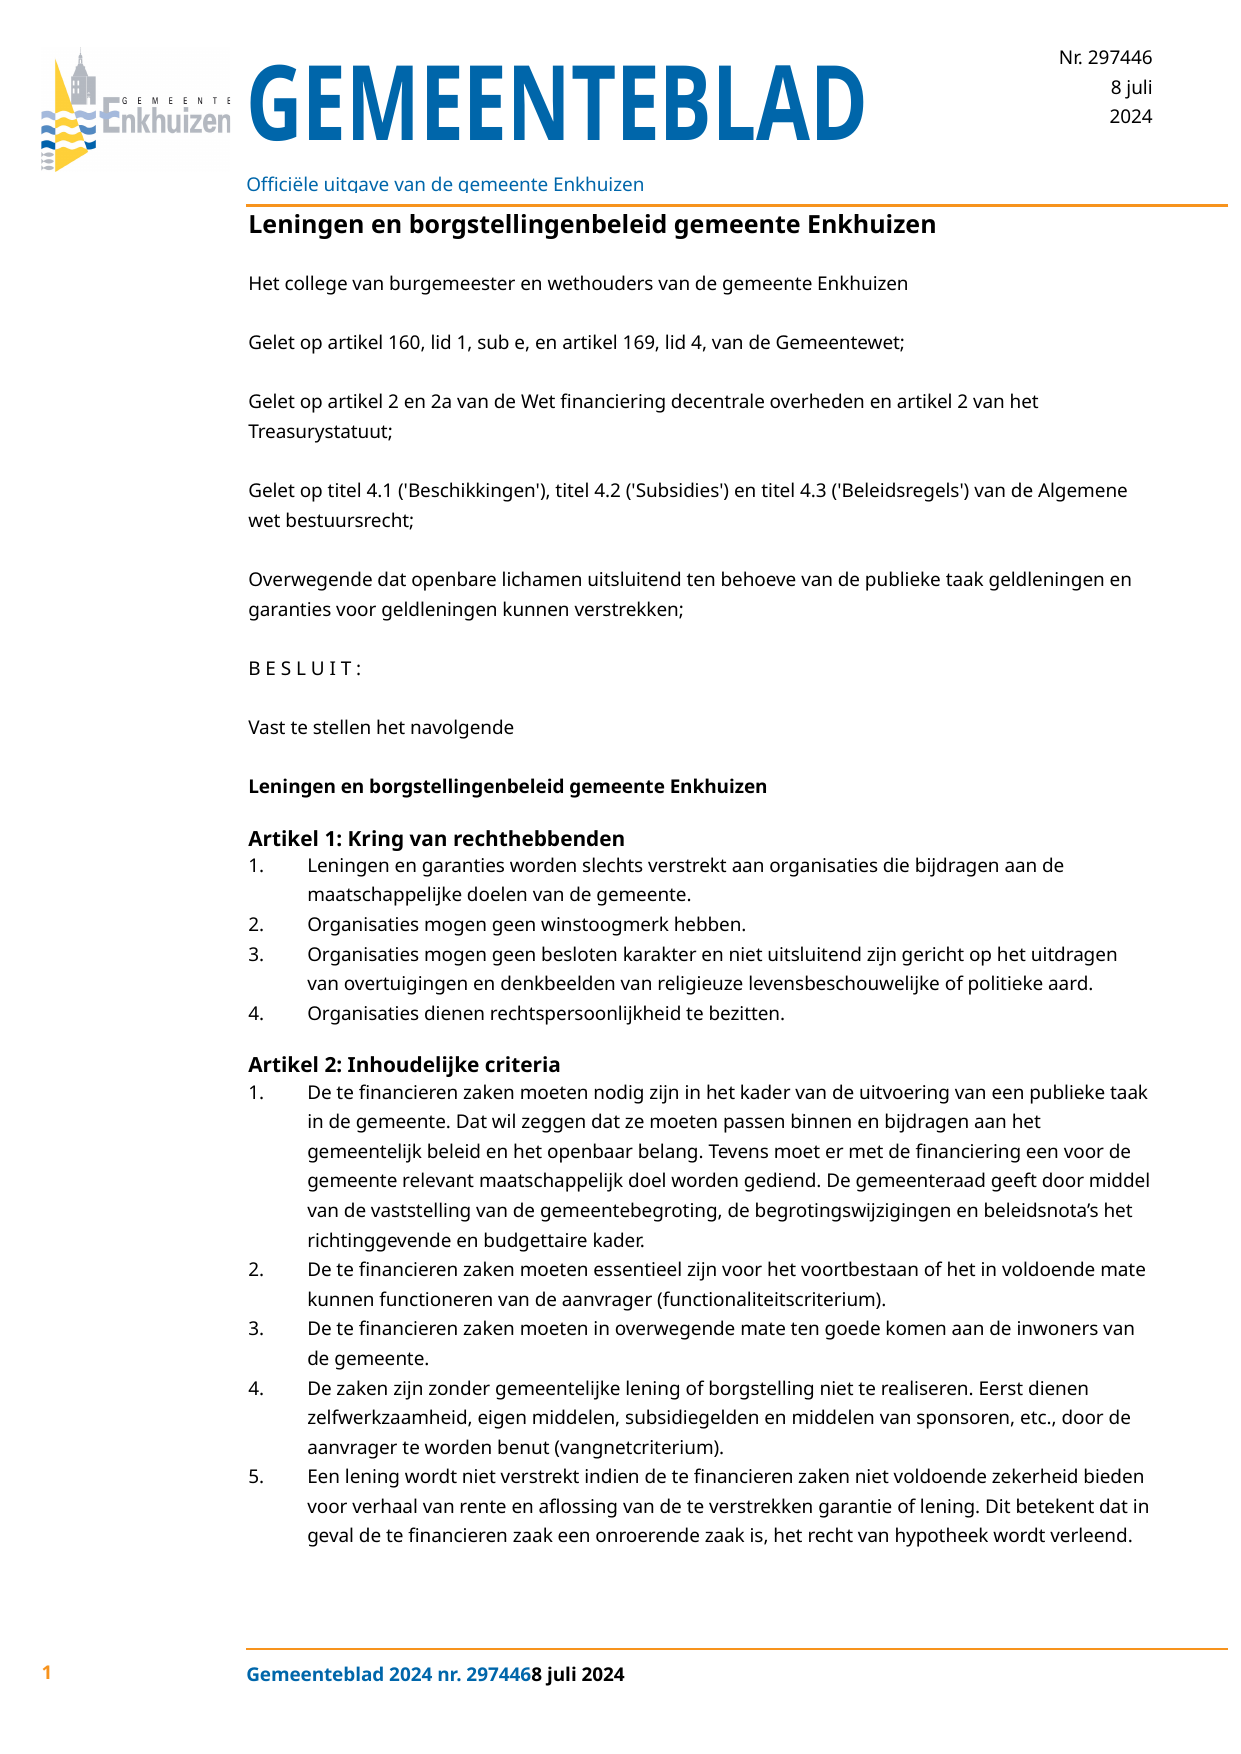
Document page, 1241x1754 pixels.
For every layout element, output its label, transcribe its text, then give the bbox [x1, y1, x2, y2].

picture [41, 47, 231, 172]
text B E S L U I T : [248, 655, 1152, 681]
text Gelet op titel 4.1 ('Beschikkingen'), titel 4.2 ('Subsidies') en titel 4.3 ('Beleidsregels') van de Algemene wet bestuursrecht; [248, 477, 1152, 533]
list Een lening wordt niet verstrekt indien de te financieren zaken niet voldoende zekerheid bieden voor verhaal van rente en aflossing van de te verstrekken garantie of lening. Dit betekent dat in geval de te financieren zaak een onroerende zaak is, het recht van hypotheek wordt verleend. [248, 1463, 1152, 1548]
text Artikel 2: Inhoudelijke criteria [248, 1050, 1152, 1079]
text Gelet op artikel 2 en 2a van de Wet financiering decentrale overheden en artikel 2 van het Treasurystatuut; [248, 389, 1152, 444]
list Organisaties mogen geen besloten karakter en niet uitsluitend zijn gericht op het uitdragen van overtuigingen en denkbeelden van religieuze levensbeschouwelijke of politieke aard. [248, 941, 1152, 996]
list De te financieren zaken moeten in overwegende mate ten goede komen aan de inwoners van de gemeente. [248, 1316, 1152, 1371]
text Gelet op artikel 160, lid 1, sub e, en artikel 169, lid 4, van de Gemeentewet; [248, 329, 1152, 355]
list Organisaties mogen geen winstoogmerk hebben. [248, 911, 1152, 937]
list Organisaties dienen rechtspersoonlijkheid te bezitten. [248, 1000, 1152, 1026]
list De zaken zijn zonder gemeentelijke lening of borgstelling niet te realiseren. Eerst dienen zelfwerkzaamheid, eigen middelen, subsidiegelden en middelen van sponsoren, etc., door de aanvrager te worden benut (vangnetcriterium). [248, 1375, 1152, 1459]
text Leningen en borgstellingenbeleid gemeente Enkhuizen [248, 773, 1152, 799]
text Vast te stellen het navolgende [248, 714, 1152, 740]
list Leningen en garanties worden slechts verstrekt aan organisaties die bijdragen aan de maatschappelijke doelen van de gemeente. [248, 852, 1152, 907]
text Artikel 1: Kring van rechthebbenden [248, 824, 1152, 852]
text Leningen en borgstellingenbeleid gemeente Enkhuizen [248, 207, 1152, 241]
text Het college van burgemeester en wethouders van de gemeente Enkhuizen [248, 270, 1152, 296]
list De te financieren zaken moeten essentieel zijn voor het voortbestaan of het in voldoende mate kunnen functioneren van de aanvrager (functionaliteitscriterium). [248, 1256, 1152, 1312]
list De te financieren zaken moeten nodig zijn in het kader van de uitvoering van een publieke taak in de gemeente. Dat wil zeggen dat ze moeten passen binnen en bijdragen aan het gemeentelijk beleid en het openbaar belang. Tevens moet er met de financiering een voor de gemeente relevant maatschappelijk doel worden gediend. De gemeenteraad geeft door middel van de vaststelling van de gemeentebegroting, de begrotingswijzigingen en beleidsnota’s het richtinggevende en budgettaire kader. [248, 1079, 1152, 1252]
text Overwegende dat openbare lichamen uitsluitend ten behoeve van de publieke taak geldleningen en garanties voor geldleningen kunnen verstrekken; [248, 566, 1152, 621]
